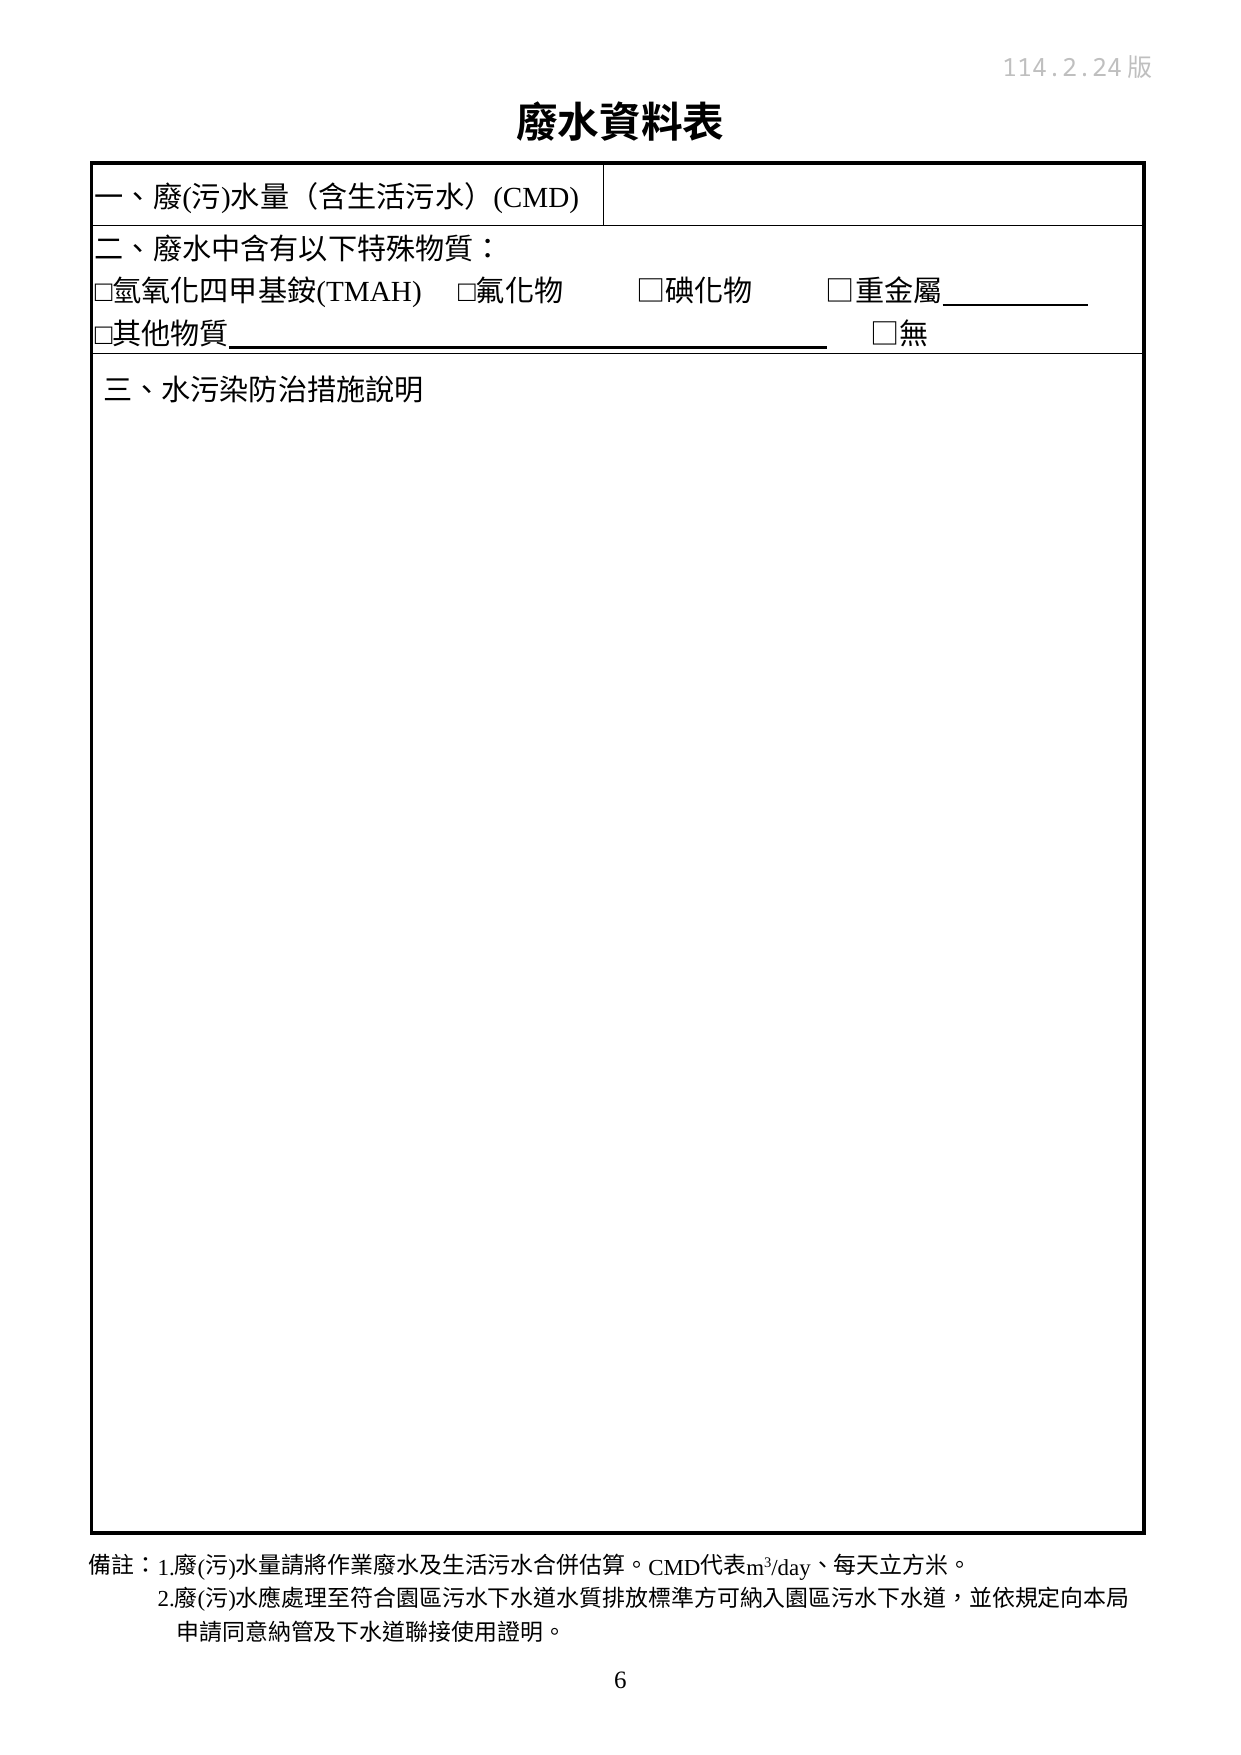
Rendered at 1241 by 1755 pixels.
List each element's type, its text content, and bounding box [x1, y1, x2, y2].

table_cell 三、水污染防治措施說明 [93, 354, 1142, 1531]
table_cell 二、廢水中含有以下特殊物質： □氫氧化四甲基銨(TMAH) □氟化物 □碘化物 □重金屬 □其他物質 □無 [93, 226, 1142, 353]
table_header 一、廢(污)水量（含生活污水）(CMD) [93, 165, 603, 225]
text 廢水資料表 [89, 89, 1152, 149]
table_header [604, 165, 1142, 225]
text 備註：1.廢(污)水量請將作業廢水及生活污水合併估算。CMD代表m3/day、每天立方米。 [89, 1547, 1152, 1580]
text 2.廢(污)水應處理至符合園區污水下水道水質排放標準方可納入園區污水下水道，並依規定向本局申請同意納管及下水道聯接使用證明。 [157, 1580, 1152, 1647]
